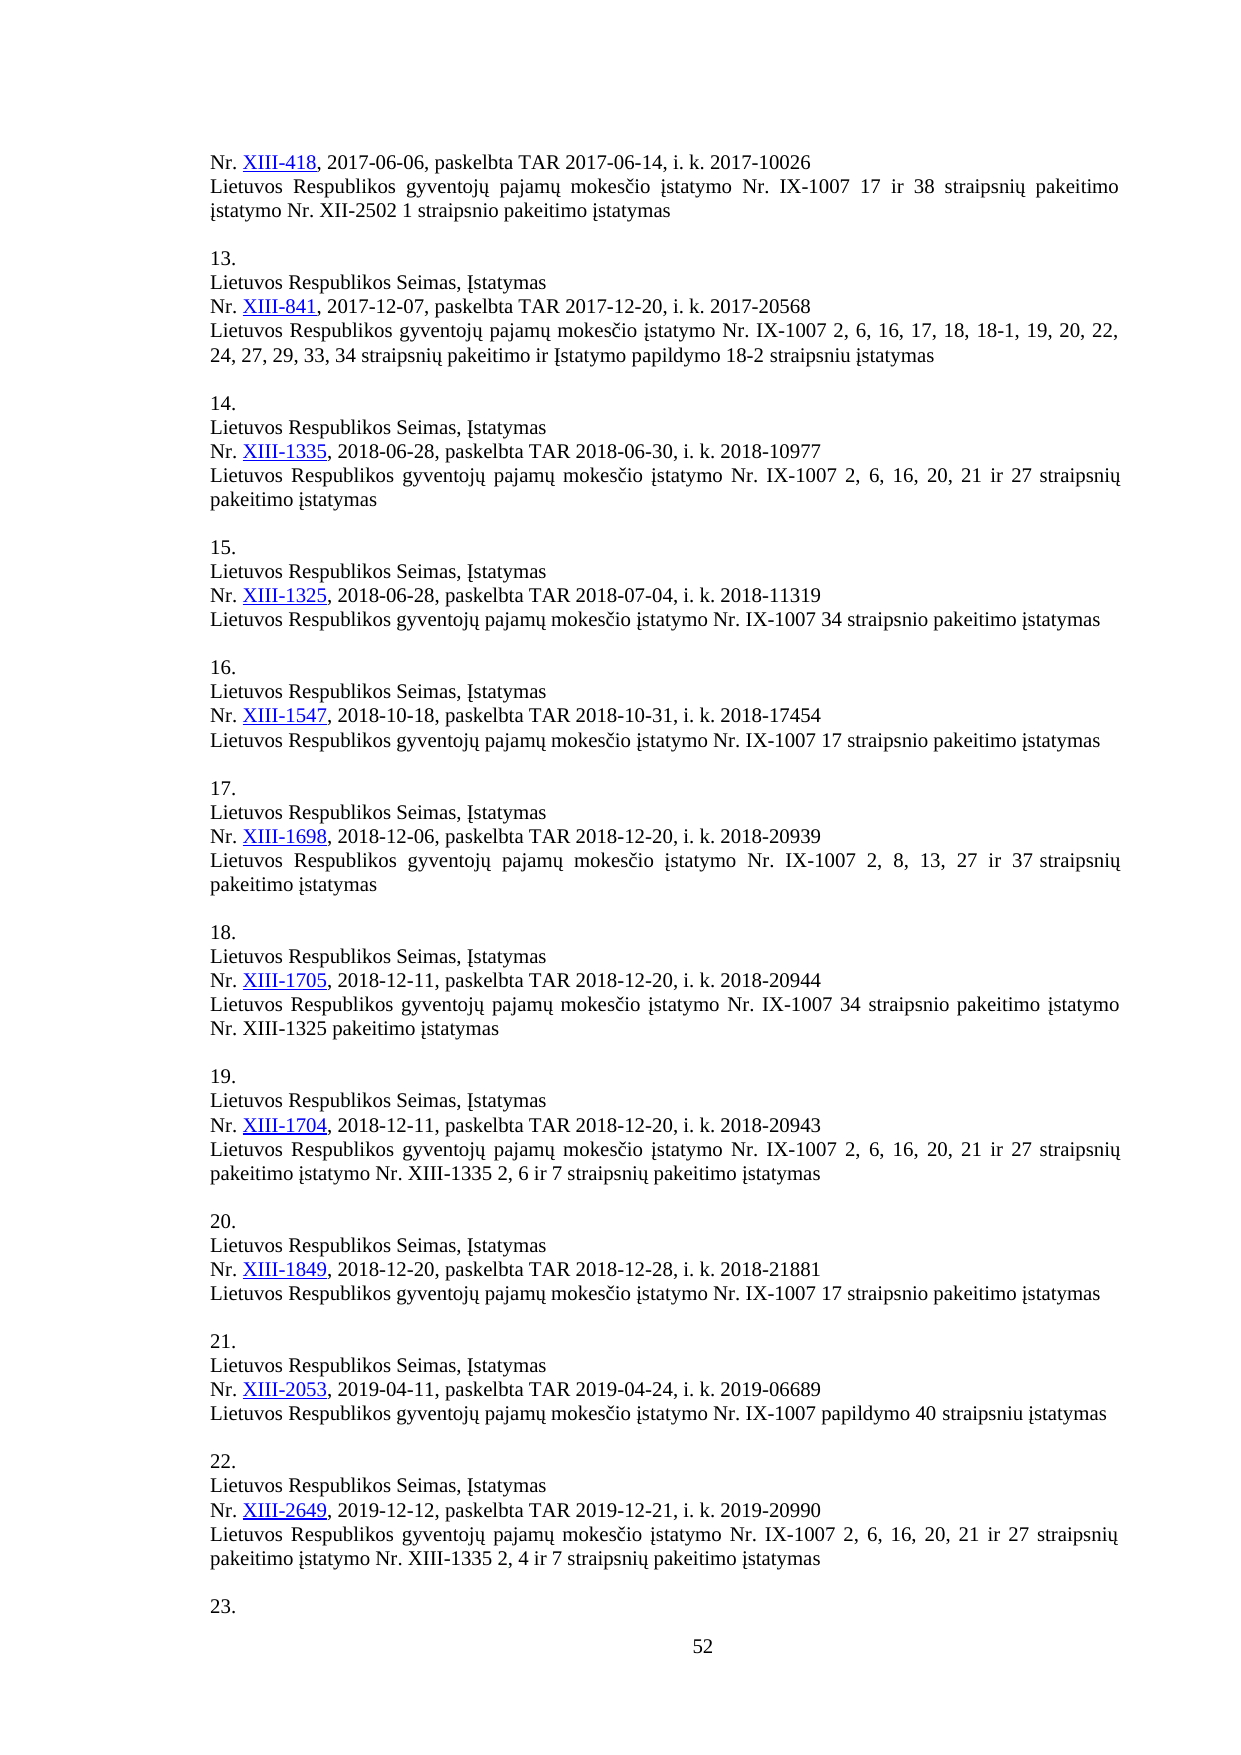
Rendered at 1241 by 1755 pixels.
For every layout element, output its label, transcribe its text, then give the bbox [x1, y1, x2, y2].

text Lietuvos Respublikos gyventojų pajamų mokesčio įstatymo Nr. IX-1007 2, 6, 16, 20, 21 ir 27 straipsnių pakeitimo įstatymo Nr. XIII-1335 2, 4 ir 7 straipsnių pakeitimo įstatymas [210, 1522, 1120, 1570]
text 20. [210, 1209, 1120, 1233]
text Lietuvos Respublikos gyventojų pajamų mokesčio įstatymo Nr. IX-1007 2, 6, 16, 20, 21 ir 27 straipsnių pakeitimo įstatymas [210, 463, 1120, 511]
text 15. [210, 535, 1120, 559]
text 14. [210, 391, 1120, 415]
text 16. [210, 655, 1120, 679]
text Lietuvos Respublikos Seimas, Įstatymas [210, 1473, 1120, 1497]
text Nr. XIII-418, 2017-06-06, paskelbta TAR 2017-06-14, i. k. 2017-10026 [210, 150, 1120, 174]
text Lietuvos Respublikos gyventojų pajamų mokesčio įstatymo Nr. IX-1007 34 straipsnio pakeitimo įstatymo Nr. XIII-1325 pakeitimo įstatymas [210, 992, 1120, 1040]
text Lietuvos Respublikos Seimas, Įstatymas [210, 800, 1120, 824]
text Lietuvos Respublikos Seimas, Įstatymas [210, 270, 1120, 294]
text Nr. XIII-1547, 2018-10-18, paskelbta TAR 2018-10-31, i. k. 2018-17454 [210, 703, 1120, 727]
text Lietuvos Respublikos Seimas, Įstatymas [210, 1353, 1120, 1377]
text 13. [210, 246, 1120, 270]
text Lietuvos Respublikos gyventojų pajamų mokesčio įstatymo Nr. IX-1007 papildymo 40 straipsniu įstatymas [210, 1401, 1120, 1425]
text Nr. XIII-1705, 2018-12-11, paskelbta TAR 2018-12-20, i. k. 2018-20944 [210, 968, 1120, 992]
text Lietuvos Respublikos gyventojų pajamų mokesčio įstatymo Nr. IX-1007 17 straipsnio pakeitimo įstatymas [210, 1281, 1120, 1305]
text 22. [210, 1449, 1120, 1473]
text Nr. XIII-1698, 2018-12-06, paskelbta TAR 2018-12-20, i. k. 2018-20939 [210, 824, 1120, 848]
text Lietuvos Respublikos gyventojų pajamų mokesčio įstatymo Nr. IX-1007 2, 6, 16, 17, 18, 18-1, 19, 20, 22, 24, 27, 29, 33, 34 straipsnių pakeitimo ir Įstatymo papildymo 18-2 straipsniu įstatymas [210, 318, 1120, 367]
text Lietuvos Respublikos gyventojų pajamų mokesčio įstatymo Nr. IX-1007 2, 8, 13, 27 ir 37 straipsnių pakeitimo įstatymas [210, 848, 1120, 896]
text 21. [210, 1329, 1120, 1353]
text Lietuvos Respublikos Seimas, Įstatymas [210, 679, 1120, 703]
text 19. [210, 1064, 1120, 1088]
text Nr. XIII-2053, 2019-04-11, paskelbta TAR 2019-04-24, i. k. 2019-06689 [210, 1377, 1120, 1401]
text Nr. XIII-1704, 2018-12-11, paskelbta TAR 2018-12-20, i. k. 2018-20943 [210, 1112, 1120, 1137]
text 18. [210, 920, 1120, 944]
text Nr. XIII-1325, 2018-06-28, paskelbta TAR 2018-07-04, i. k. 2018-11319 [210, 583, 1120, 607]
text Lietuvos Respublikos Seimas, Įstatymas [210, 1233, 1120, 1257]
text Lietuvos Respublikos gyventojų pajamų mokesčio įstatymo Nr. IX-1007 17 ir 38 straipsnių pakeitimo įstatymo Nr. XII-2502 1 straipsnio pakeitimo įstatymas [210, 174, 1120, 222]
text Lietuvos Respublikos gyventojų pajamų mokesčio įstatymo Nr. IX-1007 17 straipsnio pakeitimo įstatymas [210, 727, 1120, 752]
text Lietuvos Respublikos Seimas, Įstatymas [210, 1088, 1120, 1112]
text Nr. XIII-1849, 2018-12-20, paskelbta TAR 2018-12-28, i. k. 2018-21881 [210, 1257, 1120, 1281]
text Nr. XIII-1335, 2018-06-28, paskelbta TAR 2018-06-30, i. k. 2018-10977 [210, 439, 1120, 463]
text 17. [210, 776, 1120, 800]
text Nr. XIII-2649, 2019-12-12, paskelbta TAR 2019-12-21, i. k. 2019-20990 [210, 1497, 1120, 1522]
text Lietuvos Respublikos Seimas, Įstatymas [210, 559, 1120, 583]
text Nr. XIII-841, 2017-12-07, paskelbta TAR 2017-12-20, i. k. 2017-20568 [210, 294, 1120, 318]
text Lietuvos Respublikos Seimas, Įstatymas [210, 944, 1120, 968]
text Lietuvos Respublikos gyventojų pajamų mokesčio įstatymo Nr. IX-1007 2, 6, 16, 20, 21 ir 27 straipsnių pakeitimo įstatymo Nr. XIII-1335 2, 6 ir 7 straipsnių pakeitimo įstatymas [210, 1137, 1120, 1185]
text 23. [210, 1594, 1120, 1618]
text Lietuvos Respublikos Seimas, Įstatymas [210, 415, 1120, 439]
text Lietuvos Respublikos gyventojų pajamų mokesčio įstatymo Nr. IX-1007 34 straipsnio pakeitimo įstatymas [210, 607, 1120, 631]
